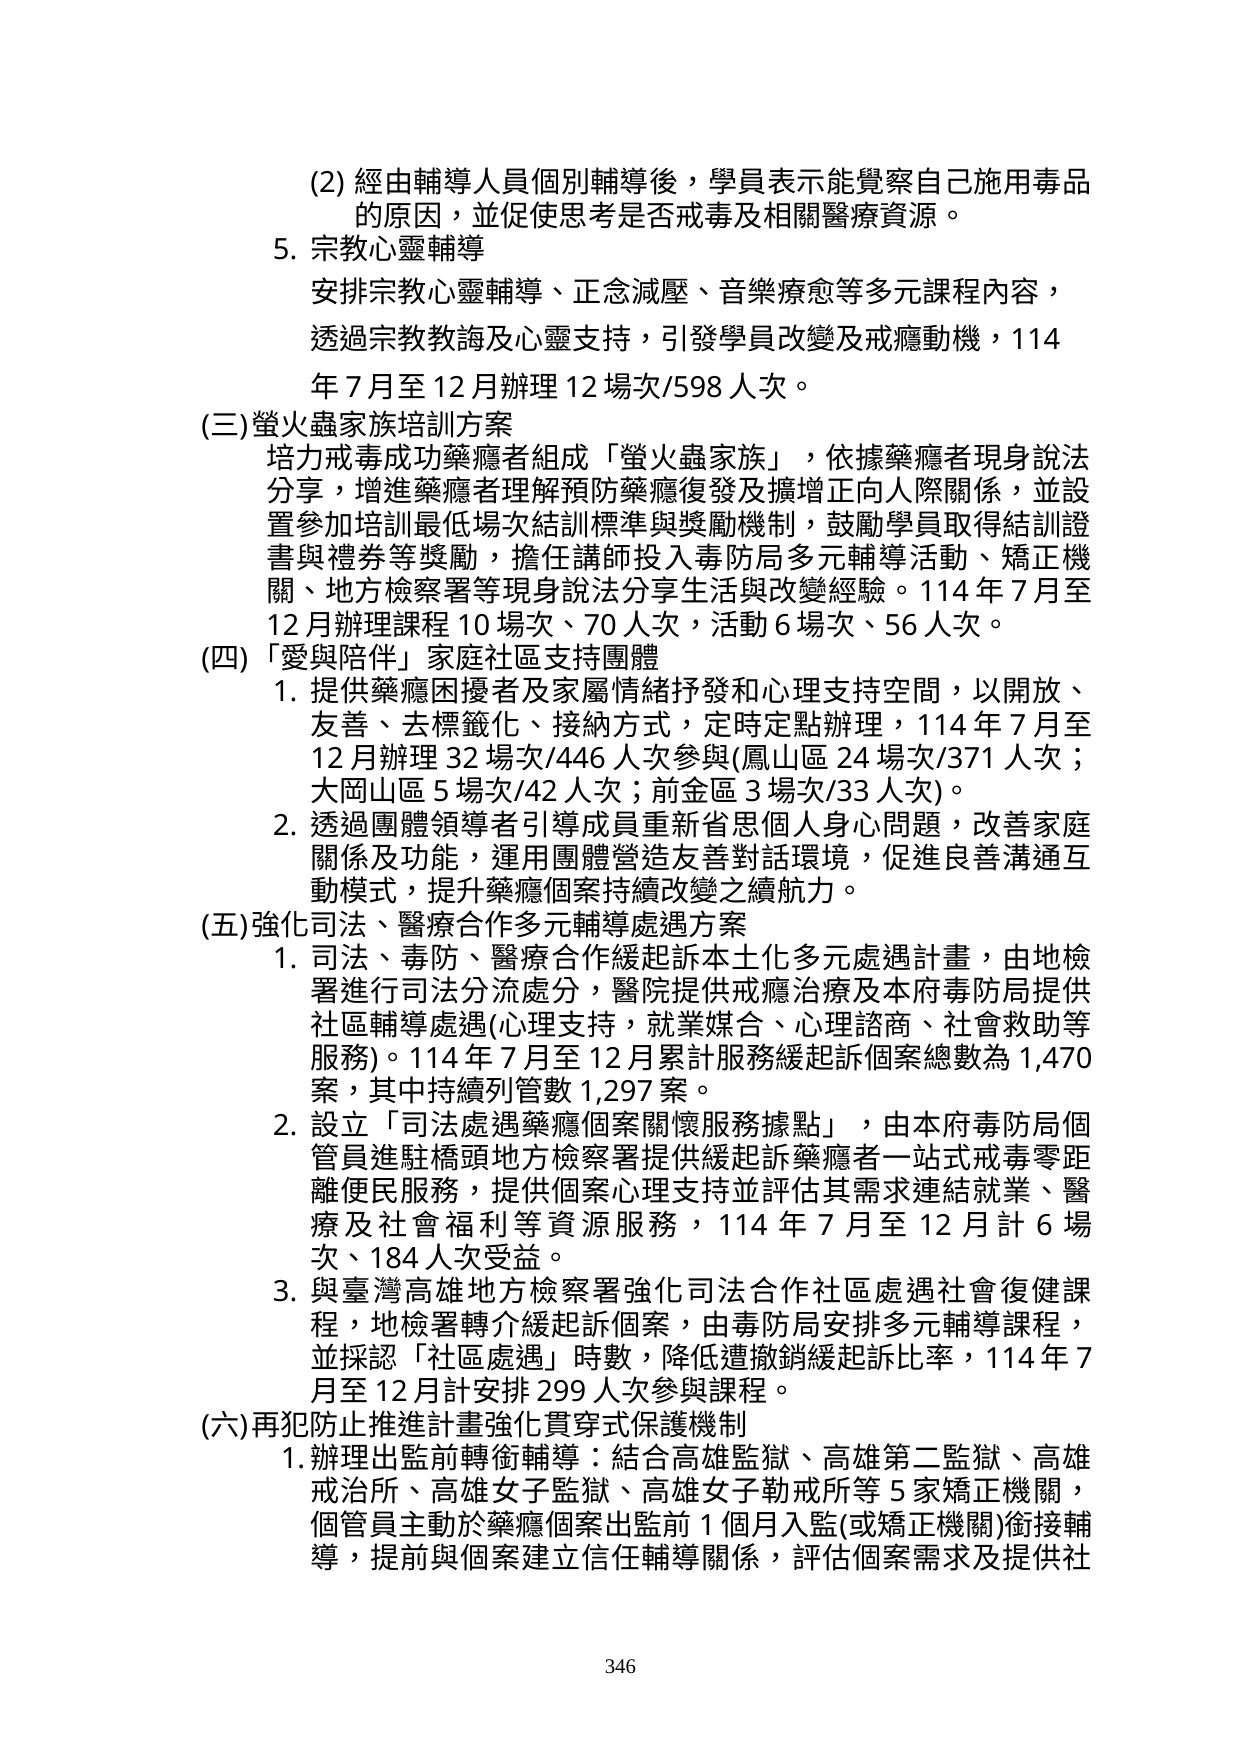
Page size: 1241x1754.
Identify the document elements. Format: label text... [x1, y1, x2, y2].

list 提供藥癮困擾者及家屬情緒抒發和心理支持空間，以開放、友善、去標籤化、接納方式，定時定點辦理，114年7月至12月辦理32場次/446人次參與(鳳山區24場次/371人次；大岡山區5場次/42人次；前金區3場次/33人次)。 [273, 675, 1092, 808]
text 安排宗教心靈輔導、正念減壓、音樂療愈等多元課程內容，透過宗教教誨及心靈支持，引發學員改變及戒癮動機，114年7月至12月辦理12場次/598人次。 [310, 266, 1092, 408]
list 再犯防止推進計畫強化貫穿式保護機制 [201, 1408, 1092, 1442]
list 透過團體領導者引導成員重新省思個人身心問題，改善家庭關係及功能，運用團體營造友善對話環境，促進良善溝通互動模式，提升藥癮個案持續改變之續航力。 [273, 808, 1092, 908]
list 辦理出監前轉銜輔導：結合高雄監獄、高雄第二監獄、高雄戒治所、高雄女子監獄、高雄女子勒戒所等5家矯正機關，個管員主動於藥癮個案出監前1個月入監(或矯正機關)銜接輔導，提前與個案建立信任輔導關係，評估個案需求及提供社 [281, 1442, 1092, 1575]
list 經由輔導人員個別輔導後，學員表示能覺察自己施用毒品的原因，並促使思考是否戒毒及相關醫療資源。 [310, 166, 1092, 233]
list 強化司法、醫療合作多元輔導處遇方案 [201, 908, 1092, 942]
list 「愛與陪伴」家庭社區支持團體 [201, 642, 1092, 675]
list 螢火蟲家族培訓方案 [201, 408, 1092, 442]
list 設立「司法處遇藥癮個案關懷服務據點」，由本府毒防局個管員進駐橋頭地方檢察署提供緩起訴藥癮者一站式戒毒零距離便民服務，提供個案心理支持並評估其需求連結就業、醫療及社會福利等資源服務，114年7月至12月計6場次、184人次受益。 [273, 1108, 1092, 1275]
list 與臺灣高雄地方檢察署強化司法合作社區處遇社會復健課程，地檢署轉介緩起訴個案，由毒防局安排多元輔導課程，並採認「社區處遇」時數，降低遭撤銷緩起訴比率，114年7月至12月計安排299人次參與課程。 [273, 1275, 1092, 1408]
text 培力戒毒成功藥癮者組成「螢火蟲家族」，依據藥癮者現身說法分享，增進藥癮者理解預防藥癮復發及擴增正向人際關係，並設置參加培訓最低場次結訓標準與獎勵機制，鼓勵學員取得結訓證書與禮券等獎勵，擔任講師投入毒防局多元輔導活動、矯正機關、地方檢察署等現身說法分享生活與改變經驗。114年7月至12月辦理課程10場次、70人次，活動6場次、56人次。 [266, 442, 1092, 642]
list 司法、毒防、醫療合作緩起訴本土化多元處遇計畫，由地檢署進行司法分流處分，醫院提供戒癮治療及本府毒防局提供社區輔導處遇(心理支持，就業媒合、心理諮商、社會救助等服務)。114年7月至12月累計服務緩起訴個案總數為1,470案，其中持續列管數1,297案。 [273, 942, 1092, 1108]
list 宗教心靈輔導 [273, 233, 1092, 266]
